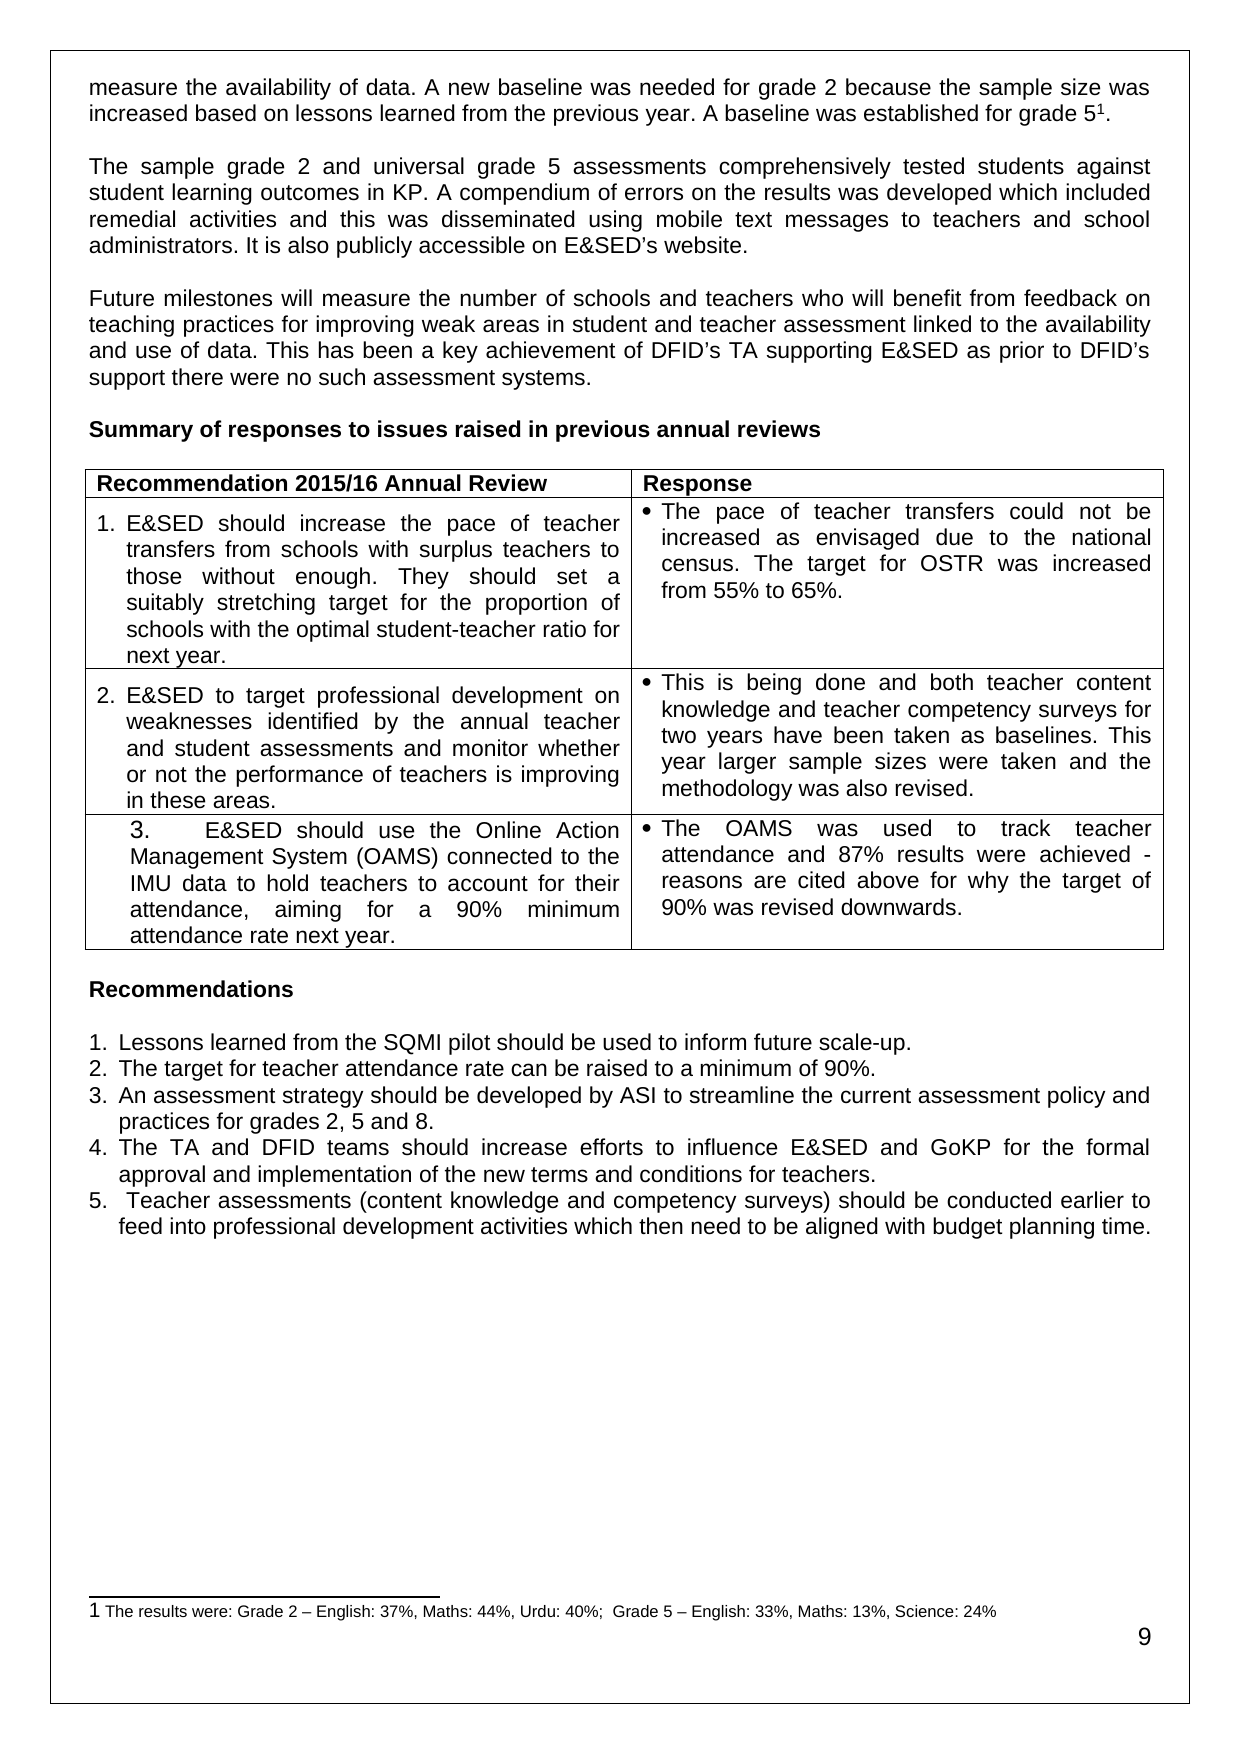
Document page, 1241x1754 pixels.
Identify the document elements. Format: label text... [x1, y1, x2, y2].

table_cell This is being done and both teacher content knowledge and teacher competency surveys for two years have been taken as baselines. This year larger sample sizes were taken and the methodology was also revised. [632, 669, 1163, 813]
list Lessons learned from the SQMI pilot should be used to inform future scale-up. [89, 1029, 1152, 1055]
text Future milestones will measure the number of schools and teachers who will benefit from feedback on teaching practices for improving weak areas in student and teacher assessment linked to the availability and use of data. This has been a key achievement of DFID’s TA supporting E&SED as prior to DFID’s support there were no such assessment systems. [89, 285, 1152, 390]
table_header Response [632, 470, 1163, 497]
text Summary of responses to issues raised in previous annual reviews [89, 416, 1152, 443]
table_cell E&SED should increase the pace of teacher transfers from schools with surplus teachers to those without enough. They should set a suitably stretching target for the proportion of schools with the optimal student-teacher ratio for next year. [86, 498, 631, 668]
list The TA and DFID teams should increase efforts to influence E&SED and GoKP for the formal approval and implementation of the new terms and conditions for teachers. [89, 1134, 1152, 1187]
list Teacher assessments (content knowledge and competency surveys) should be conducted earlier to feed into professional development activities which then need to be aligned with budget planning time. [89, 1187, 1152, 1240]
list An assessment strategy should be developed by ASI to streamline the current assessment policy and practices for grades 2, 5 and 8. [89, 1082, 1152, 1134]
text The sample grade 2 and universal grade 5 assessments comprehensively tested students against student learning outcomes in KP. A compendium of errors on the results was developed which included remedial activities and this was disseminated using mobile text messages to teachers and school administrators. It is also publicly accessible on E&SED’s website. [89, 153, 1152, 258]
list The target for teacher attendance rate can be raised to a minimum of 90%. [89, 1055, 1152, 1082]
table_cell The OAMS was used to track teacher attendance and 87% results were achieved - reasons are cited above for why the target of 90% was revised downwards. [632, 815, 1163, 949]
text measure the availability of data. A new baseline was needed for grade 2 because the sample size was increased based on lessons learned from the previous year. A baseline was established for grade 5. [89, 74, 1152, 127]
text Recommendations [89, 976, 1152, 1002]
table_header Recommendation 2015/16 Annual Review [86, 470, 631, 497]
table_cell The pace of teacher transfers could not be increased as envisaged due to the national census. The target for OSTR was increased from 55% to 65%. [632, 498, 1163, 668]
table_cell E&SED should use the Online Action Management System (OAMS) connected to the IMU data to hold teachers to account for their attendance, aiming for a 90% minimum attendance rate next year. [86, 815, 631, 949]
text The results were: Grade 2 – English: 37%, Maths: 44%, Urdu: 40%; Grade 5 – English: 33%, Maths: 13%, Science: 24% [89, 1597, 1152, 1621]
table_cell E&SED to target professional development on weaknesses identified by the annual teacher and student assessments and monitor whether or not the performance of teachers is improving in these areas. [86, 669, 631, 813]
